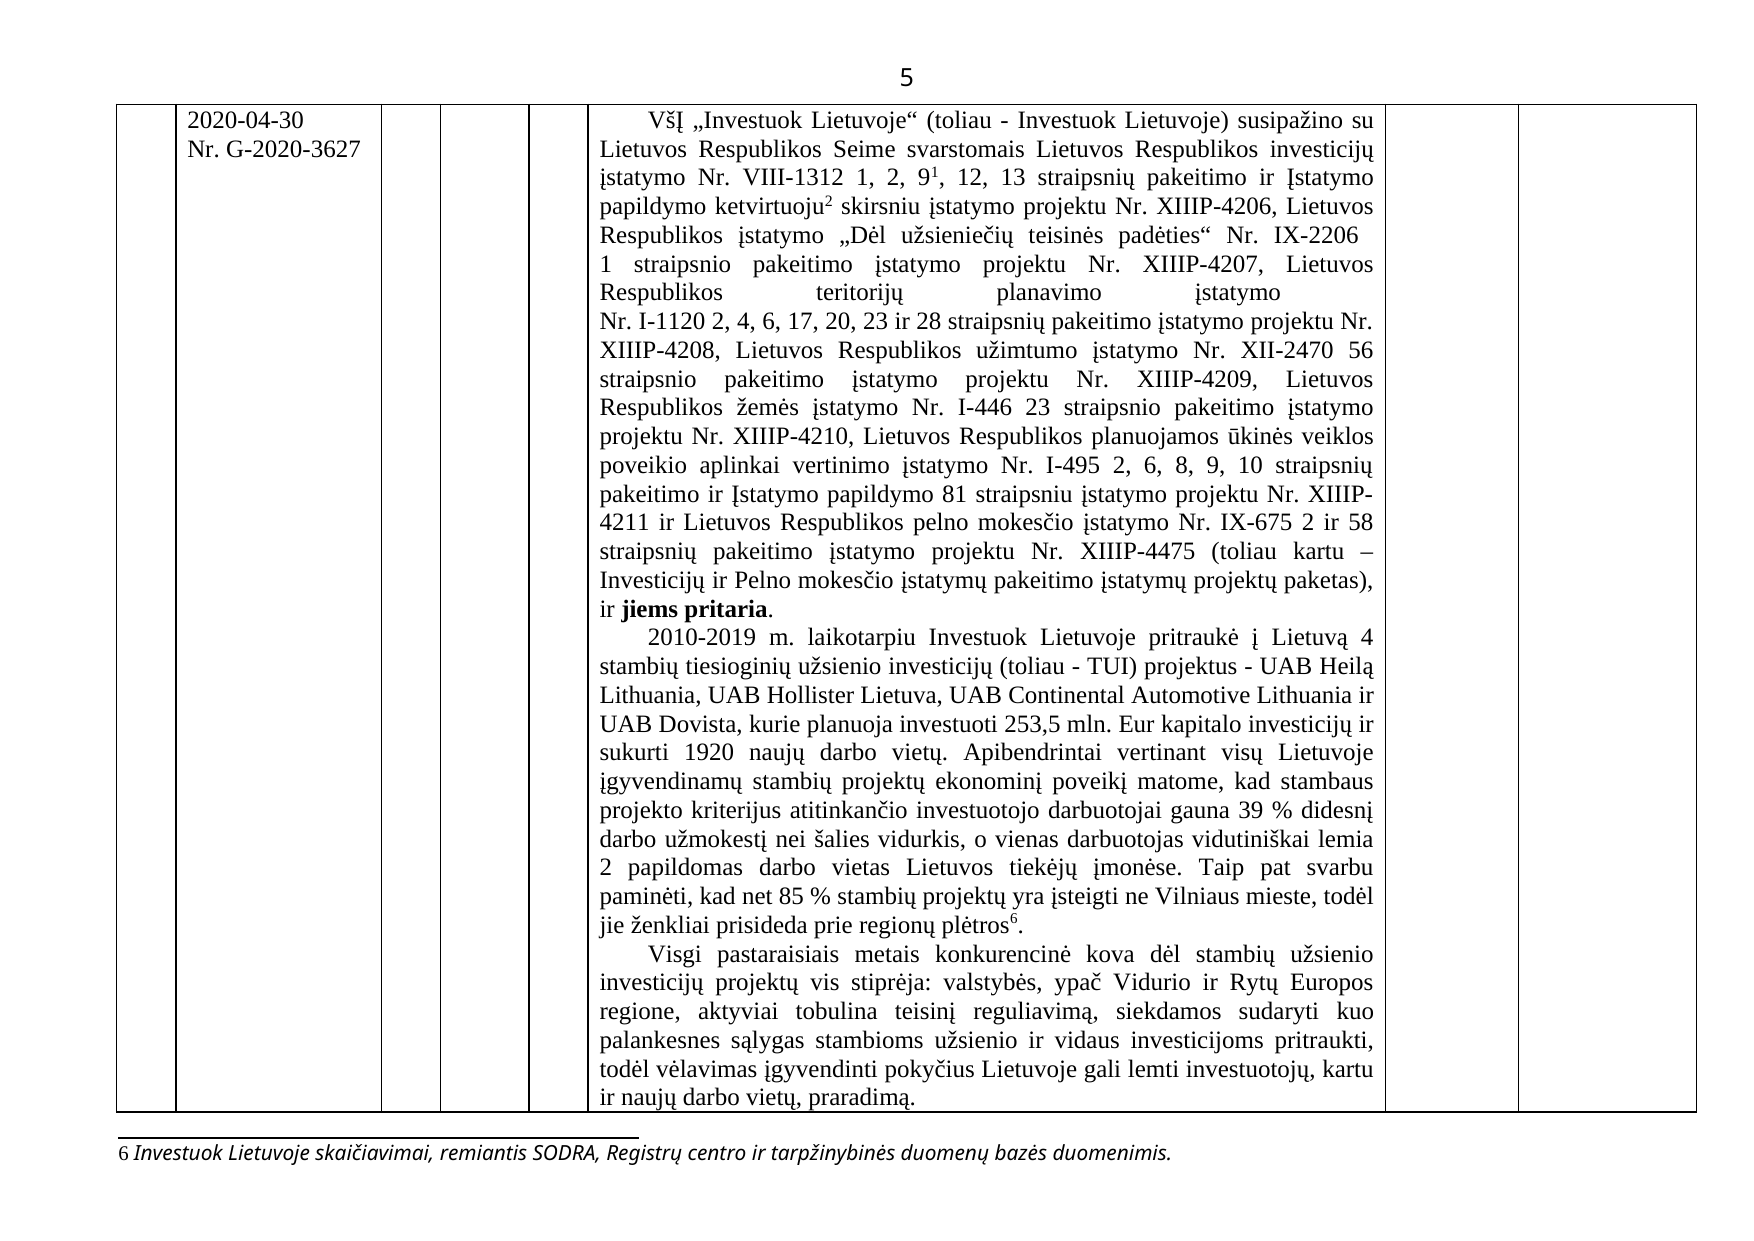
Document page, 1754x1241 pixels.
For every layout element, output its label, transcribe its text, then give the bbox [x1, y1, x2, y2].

table_cell [117, 105, 175, 1111]
table_cell VšĮ „Investuok Lietuvoje“ (toliau - Investuok Lietuvoje) susipažino su Lietuvos Respublikos Seime svarstomais Lietuvos Respublikos investicijų įstatymo Nr. VIII-1312 1, 2, 91, 12, 13 straipsnių pakeitimo ir Įstatymo papildymo ketvirtuoju2 skirsniu įstatymo projektu Nr. XIIIP-4206, Lietuvos Respublikos įstatymo „Dėl užsieniečių teisinės padėties“ Nr. IX-2206 1 straipsnio pakeitimo įstatymo projektu Nr. XIIIP-4207, Lietuvos Respublikos teritorijų planavimo įstatymo Nr. I-1120 2, 4, 6, 17, 20, 23 ir 28 straipsnių pakeitimo įstatymo projektu Nr. XIIIP-4208, Lietuvos Respublikos užimtumo įstatymo Nr. XII-2470 56 straipsnio pakeitimo įstatymo projektu Nr. XIIIP-4209, Lietuvos Respublikos žemės įstatymo Nr. I-446 23 straipsnio pakeitimo įstatymo projektu Nr. XIIIP-4210, Lietuvos Respublikos planuojamos ūkinės veiklos poveikio aplinkai vertinimo įstatymo Nr. I-495 2, 6, 8, 9, 10 straipsnių pakeitimo ir Įstatymo papildymo 81 straipsniu įstatymo projektu Nr. XIIIP-4211 ir Lietuvos Respublikos pelno mokesčio įstatymo Nr. IX-675 2 ir 58 straipsnių pakeitimo įstatymo projektu Nr. XIIIP-4475 (toliau kartu – Investicijų ir Pelno mokesčio įstatymų pakeitimo įstatymų projektų paketas), ir jiems pritaria. 2010-2019 m. laikotarpiu Investuok Lietuvoje pritraukė į Lietuvą 4 stambių tiesioginių užsienio investicijų (toliau - TUI) projektus - UAB Heilą Lithuania, UAB Hollister Lietuva, UAB Continental Automotive Lithuania ir UAB Dovista, kurie planuoja investuoti 253,5 mln. Eur kapitalo investicijų ir sukurti 1920 naujų darbo vietų. Apibendrintai vertinant visų Lietuvoje įgyvendinamų stambių projektų ekonominį poveikį matome, kad stambaus projekto kriterijus atitinkančio investuotojo darbuotojai gauna 39 % didesnį darbo užmokestį nei šalies vidurkis, o vienas darbuotojas vidutiniškai lemia 2 papildomas darbo vietas Lietuvos tiekėjų įmonėse. Taip pat svarbu paminėti, kad net 85 % stambių projektų yra įsteigti ne Vilniaus mieste, todėl jie ženkliai prisideda prie regionų plėtros. Visgi pastaraisiais metais konkurencinė kova dėl stambių užsienio investicijų projektų vis stiprėja: valstybės, ypač Vidurio ir Rytų Europos regione, aktyviai tobulina teisinį reguliavimą, siekdamos sudaryti kuo palankesnes sąlygas stambioms užsienio ir vidaus investicijoms pritraukti, todėl vėlavimas įgyvendinti pokyčius Lietuvoje gali lemti investuotojų, kartu ir naujų darbo vietų, praradimą. [589, 105, 1385, 1111]
table_cell 2020-04-30 Nr. G-2020-3627 [177, 105, 381, 1111]
table_cell [1519, 105, 1696, 1111]
table_cell [441, 105, 528, 1111]
table_cell [530, 105, 587, 1111]
table_cell [1386, 105, 1518, 1111]
table_cell [382, 105, 440, 1111]
